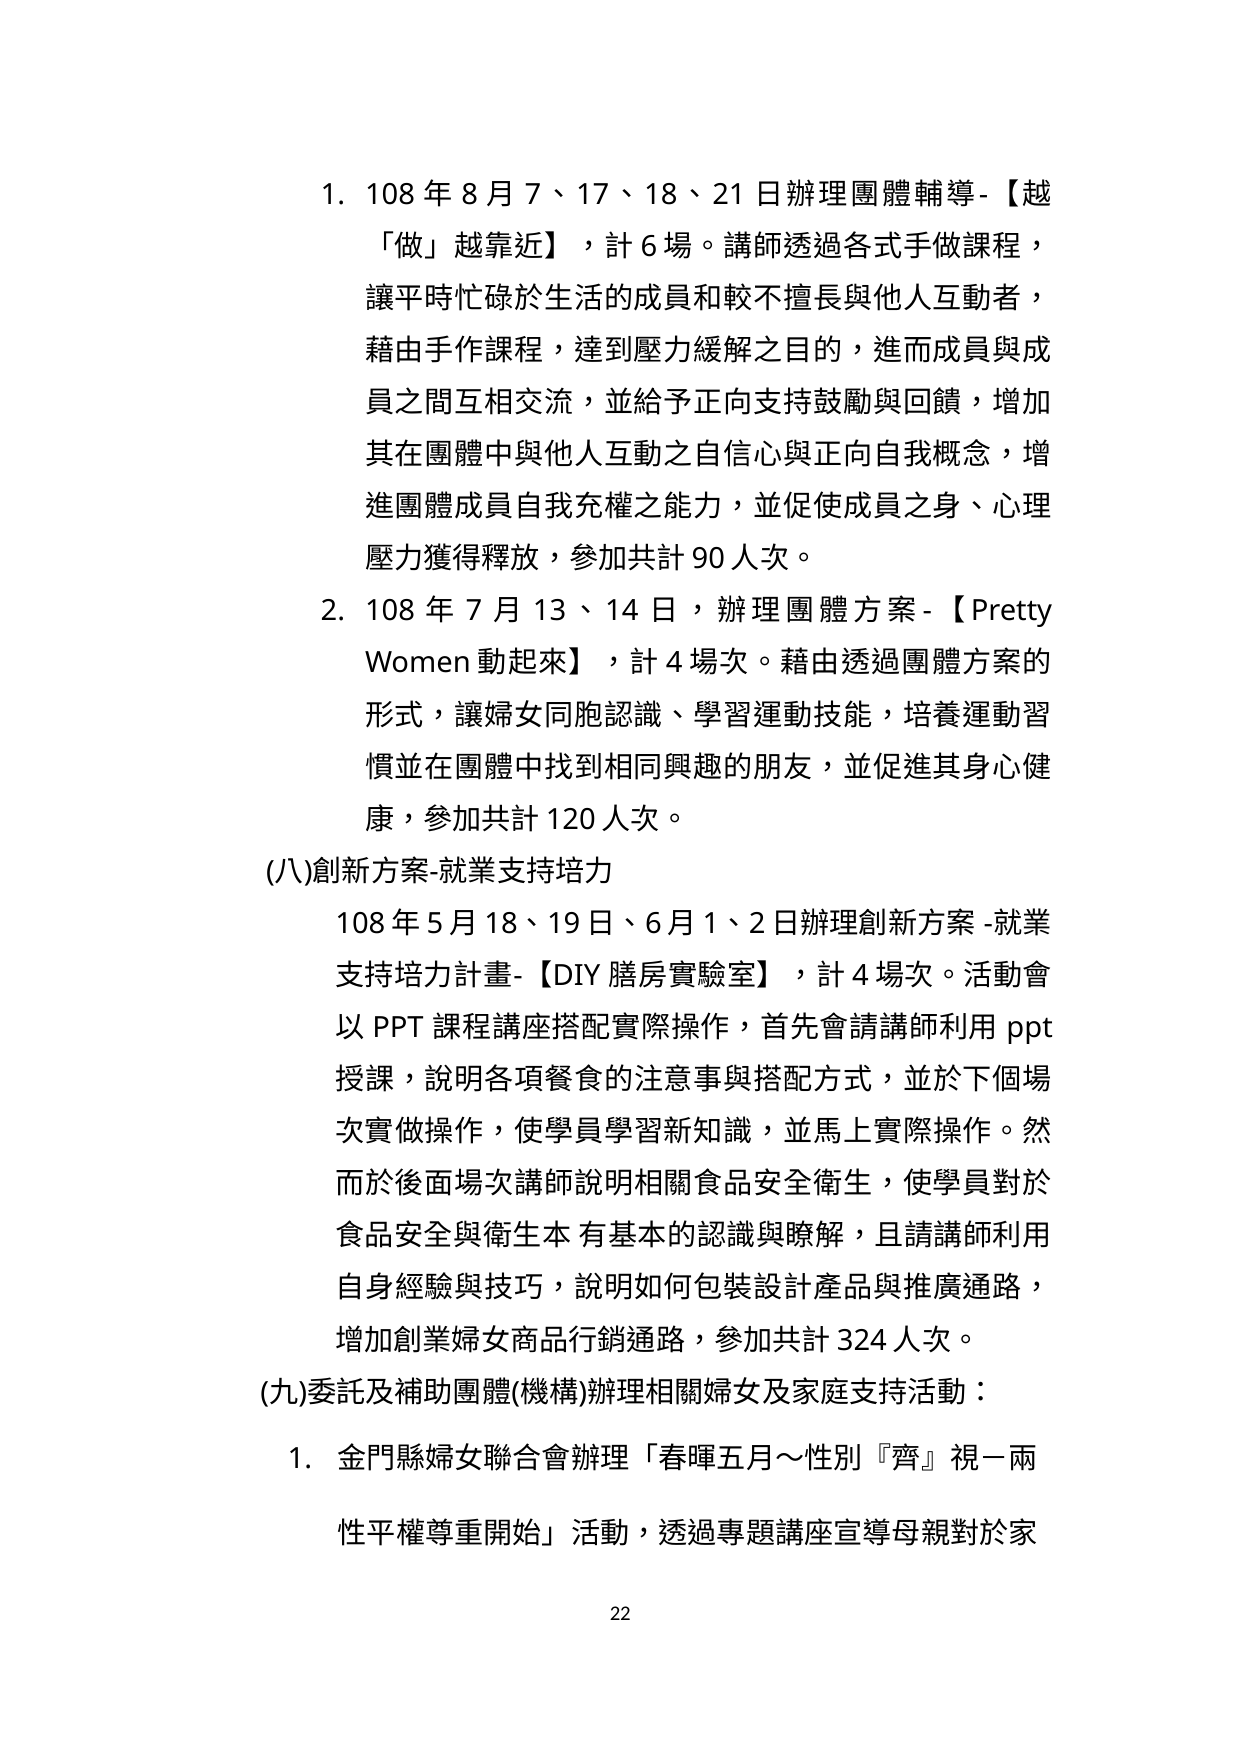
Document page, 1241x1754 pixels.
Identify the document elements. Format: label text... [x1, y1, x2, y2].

text (八)創新方案-就業支持培力 [232, 839, 1053, 892]
list 108年8月7、17、18、21日辦理團體輔導-【越「做」越靠近】，計6場。講師透過各式手做課程，讓平時忙碌於生活的成員和較不擅長與他人互動者，藉由手作課程，達到壓力緩解之目的，進而成員與成員之間互相交流，並給予正向支持鼓勵與回饋，增加其在團體中與他人互動之自信心與正向自我概念，增進團體成員自我充權之能力，並促使成員之身、心理壓力獲得釋放，參加共計90人次。 [320, 162, 1053, 579]
text 108年5月18、19日、6月1、2日辦理創新方案 -就業支持培力計畫-【DIY 膳房實驗室】，計4場次。活動會以 PPT 課程講座搭配實際操作，首先會請講師利用ppt授課，說明各項餐食的注意事與搭配方式，並於下個場次實做操作，使學員學習新知識，並馬上實際操作。然而於後面場次講師說明相關食品安全衛生，使學員對於食品安全與衛生本 有基本的認識與瞭解，且請講師利用自身經驗與技巧，說明如何包裝設計產品與推廣通路，增加創業婦女商品行銷通路，參加共計324人次。 [335, 892, 1053, 1360]
text (九)委託及補助團體(機構)辦理相關婦女及家庭支持活動： [173, 1360, 1053, 1412]
list 金門縣婦女聯合會辦理「春暉五月〜性別『齊』視－兩性平權尊重開始」活動，透過專題講座宣導母親對於家 [287, 1412, 1053, 1562]
list 108年7月13、14日，辦理團體方案-【Pretty Women動起來】，計4場次。藉由透過團體方案的形式，讓婦女同胞認識、學習運動技能，培養運動習慣並在團體中找到相同興趣的朋友，並促進其身心健康，參加共計120人次。 [320, 579, 1053, 839]
